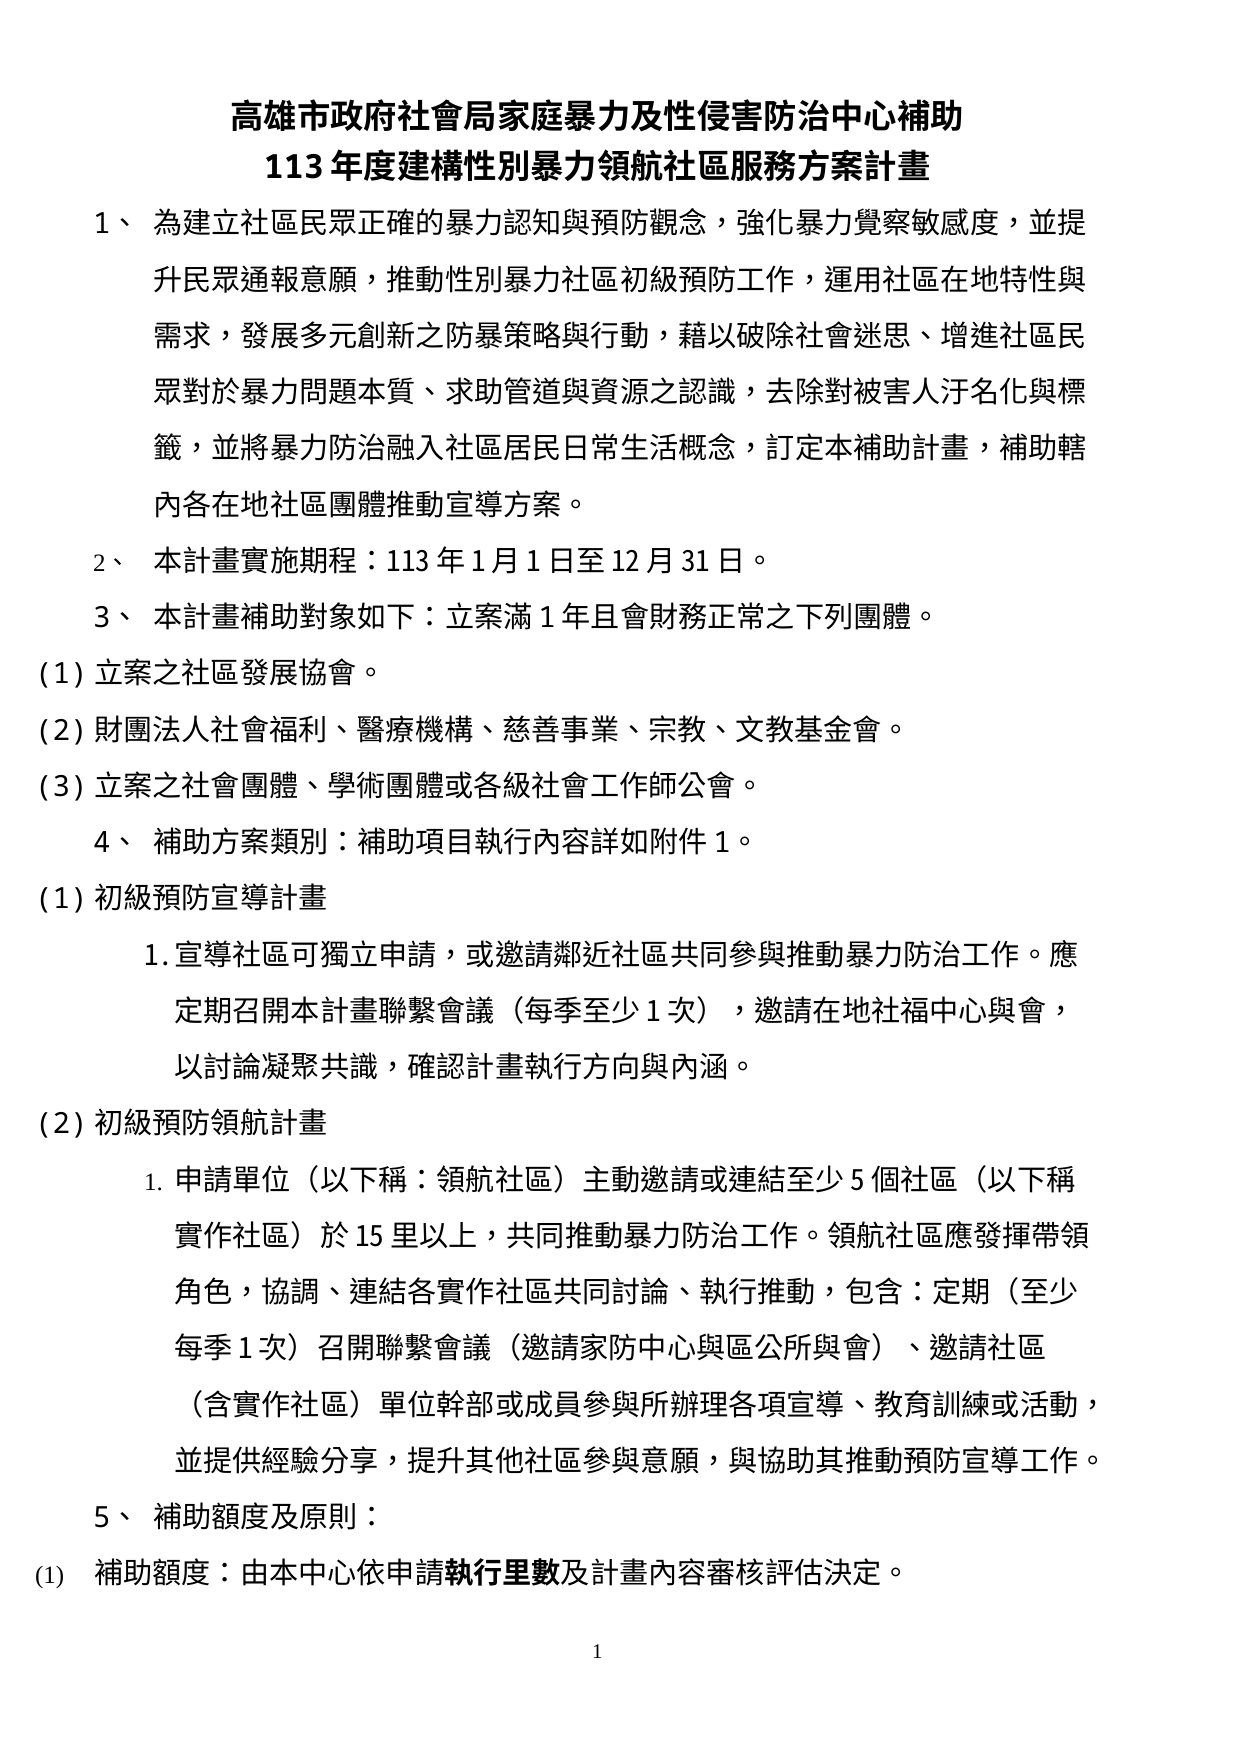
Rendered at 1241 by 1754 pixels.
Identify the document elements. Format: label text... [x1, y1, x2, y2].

list 初級預防領航計畫 [35, 1089, 1100, 1145]
text 高雄市政府社會局家庭暴力及性侵害防治中心補助 [94, 89, 1100, 139]
list 立案之社會團體、學術團體或各級社會工作師公會。 [35, 751, 1100, 807]
list 補助額度：由本中心依申請執行里數及計畫內容審核評估決定。 [35, 1539, 1100, 1595]
list 初級預防宣導計畫 [35, 864, 1100, 920]
list 財團法人社會福利、醫療機構、慈善事業、宗教、文教基金會。 [35, 695, 1100, 751]
list 為建立社區民眾正確的暴力認知與預防觀念，強化暴力覺察敏感度，並提升民眾通報意願，推動性別暴力社區初級預防工作，運用社區在地特性與需求，發展多元創新之防暴策略與行動，藉以破除社會迷思、增進社區民眾對於暴力問題本質、求助管道與資源之認識，去除對被害人汙名化與標籤，並將暴力防治融入社區居民日常生活概念，訂定本補助計畫，補助轄內各在地社區團體推動宣導方案。 [93, 189, 1100, 526]
list 宣導社區可獨立申請，或邀請鄰近社區共同參與推動暴力防治工作。應定期召開本計畫聯繫會議（每季至少1次），邀請在地社福中心與會，以討論凝聚共識，確認計畫執行方向與內涵。 [144, 920, 1100, 1089]
text 113年度建構性別暴力領航社區服務方案計畫 [94, 139, 1100, 189]
list 本計畫補助對象如下：立案滿1年且會財務正常之下列團體。 [93, 582, 1100, 639]
list 立案之社區發展協會。 [35, 639, 1100, 695]
list 補助額度及原則： [93, 1482, 1100, 1539]
list 本計畫實施期程：113年1月1日至12月31日。 [93, 526, 1100, 582]
list 申請單位（以下稱：領航社區）主動邀請或連結至少5個社區（以下稱實作社區）於15里以上，共同推動暴力防治工作。領航社區應發揮帶領角色，協調、連結各實作社區共同討論、執行推動，包含：定期（至少每季1次）召開聯繫會議（邀請家防中心與區公所與會）、邀請社區（含實作社區）單位幹部或成員參與所辦理各項宣導、教育訓練或活動，並提供經驗分享，提升其他社區參與意願，與協助其推動預防宣導工作。 [144, 1145, 1100, 1482]
list 補助方案類別：補助項目執行內容詳如附件1。 [93, 807, 1100, 864]
